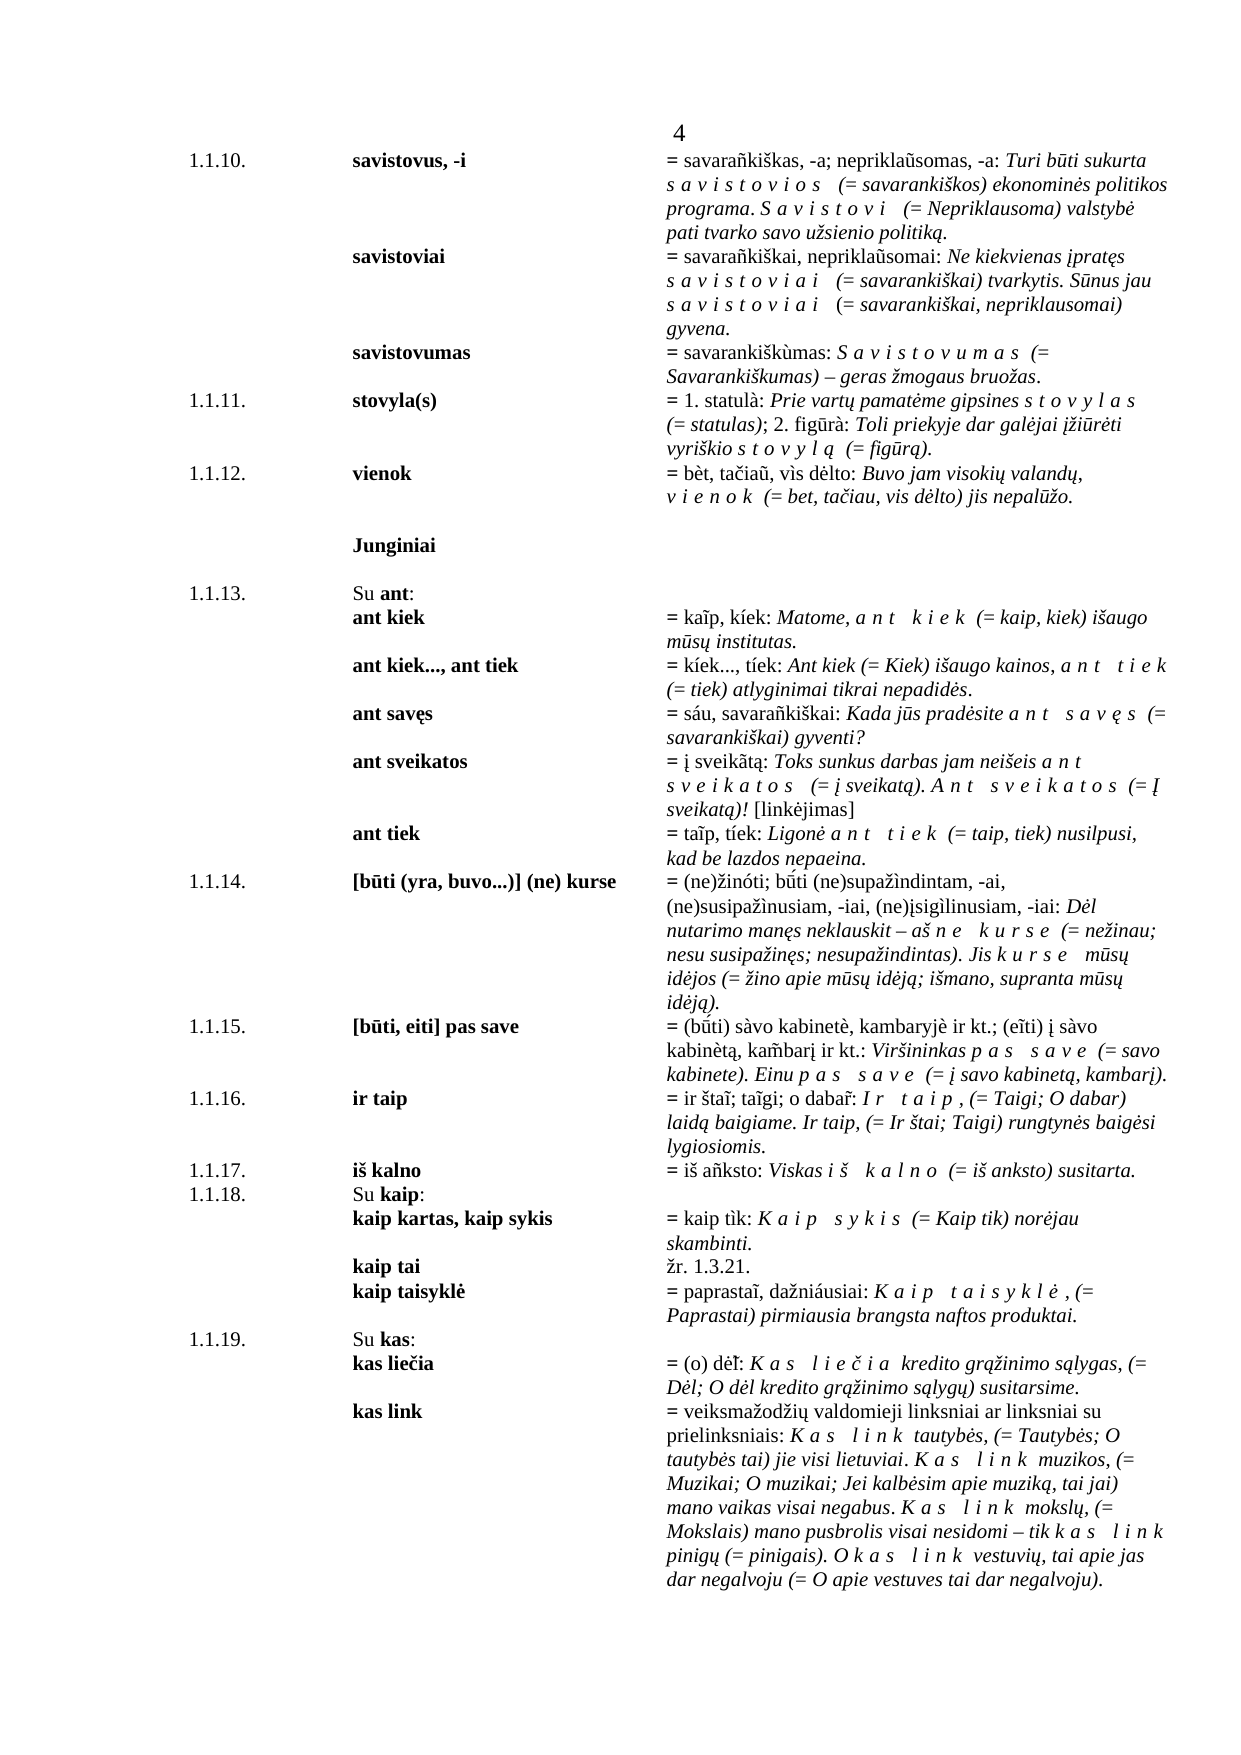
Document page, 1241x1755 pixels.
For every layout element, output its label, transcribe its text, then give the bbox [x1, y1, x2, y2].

table_cell [būti, eiti] pas save [341, 1014, 655, 1086]
table_cell 1.1.17. [177, 1158, 341, 1182]
table_cell ant savęs [341, 701, 655, 749]
table_cell [177, 1399, 341, 1591]
table_cell vienok [341, 460, 655, 508]
table_cell = sáu, savarañkiškai: Kada jūs pradėsite ant savęs (= savarankiškai) gyventi? [655, 701, 1181, 749]
table_cell = savarankiškùmas: Savistovumas (= Savarankiškumas) – geras žmogaus bruožas. [655, 340, 1181, 388]
table_cell = taĩp, tíek: Ligonė ant tiek (= taip, tiek) nusilpusi, kad be lazdos nepaeina. [655, 821, 1181, 869]
table_cell [655, 1327, 1181, 1351]
table_cell = 1. statulà: Prie vartų pamatėme gipsines stovylas (= statulas); 2. figūrà: Toli priekyje dar galėjai įžiūrėti vyriškio stovylą (= figūrą). [655, 388, 1181, 460]
table_cell 1.1.11. [177, 388, 341, 460]
table_cell [177, 1206, 341, 1254]
table_cell Su ant: [341, 581, 655, 605]
table_cell [177, 821, 341, 869]
table_cell [177, 340, 341, 388]
table_cell [177, 533, 341, 557]
table_cell = (o) dė̃l: Kas liečia kredito grąžinimo sąlygas, (= Dėl; O dėl kredito grąžinimo sąlygų) susitarsime. [655, 1351, 1181, 1399]
table_cell kas link [341, 1399, 655, 1591]
table_cell [būti (yra, buvo...)] (ne) kurse [341, 870, 655, 1014]
table_cell [655, 509, 1181, 533]
table_cell = savarañkiškai, nepriklaũsomai: Ne kiekvienas įpratęs savistoviai (= savarankiškai) tvarkytis. Sūnus jau savistoviai (= savarankiškai, nepriklausomai) gyvena. [655, 244, 1181, 340]
table_cell kas liečia [341, 1351, 655, 1399]
table_cell ir taip [341, 1086, 655, 1158]
table_cell kaip tai [341, 1255, 655, 1278]
table_cell [177, 509, 341, 533]
table_cell 1.1.16. [177, 1086, 341, 1158]
table_cell = (ne)žinóti; bū́ti (ne)supažìndintam, -ai, (ne)susipažìnusiam, -iai, (ne)įsigìlinusiam, -iai: Dėl nutarimo manęs neklauskit – aš ne kurse (= nežinau; nesu susipažinęs; nesupažindintas). Jis kurse mūsų idėjos (= žino apie mūsų idėją; išmano, supranta mūsų idėją). [655, 870, 1181, 1014]
table_cell savistoviai [341, 244, 655, 340]
table_cell [177, 605, 341, 653]
table_cell = kaĩp, kíek: Matome, ant kiek (= kaip, kiek) išaugo mūsų institutas. [655, 605, 1181, 653]
table_cell [177, 701, 341, 749]
table_cell [177, 749, 341, 821]
table_cell = ir štaĩ; taĩgi; o dabar̃: Ir taip, (= Taigi; O dabar) laidą baigiame. Ir taip, (= Ir štai; Taigi) rungtynės baigėsi lygiosiomis. [655, 1086, 1181, 1158]
table_cell [177, 557, 341, 581]
table_cell 1.1.13. [177, 581, 341, 605]
table_cell [655, 557, 1181, 581]
table_cell = kaip tìk: Kaip sykis (= Kaip tik) norėjau skambinti. [655, 1206, 1181, 1254]
table_cell savistovus, -i [341, 148, 655, 244]
table_cell = kíek..., tíek: Ant kiek (= Kiek) išaugo kainos, ant tiek (= tiek) atlyginimai tikrai nepadidės. [655, 653, 1181, 701]
table_cell Junginiai [341, 533, 655, 557]
table_cell stovyla(s) [341, 388, 655, 460]
table_cell = į sveikãtą: Toks sunkus darbas jam neišeis ant sveikatos (= į sveikatą). Ant sveikatos (= Į sveikatą)! [linkėjimas] [655, 749, 1181, 821]
table_cell [177, 1279, 341, 1327]
table_cell = savarañkiškas, -a; nepriklaũsomas, -a: Turi būti sukurta savistovios (= savarankiškos) ekonominės politikos programa. Savistovi (= Nepriklausoma) valstybė pati tvarko savo užsienio politiką. [655, 148, 1181, 244]
table_cell ant sveikatos [341, 749, 655, 821]
table_cell 1.1.10. [177, 148, 341, 244]
table_cell ant kiek..., ant tiek [341, 653, 655, 701]
table_cell ant kiek [341, 605, 655, 653]
table_cell = iš añksto: Viskas iš kalno (= iš anksto) susitarta. [655, 1158, 1181, 1182]
table_cell [177, 244, 341, 340]
table_cell = paprastaĩ, dažniáusiai: Kaip taisyklė, (= Paprastai) pirmiausia brangsta naftos produktai. [655, 1279, 1181, 1327]
table_cell [655, 1182, 1181, 1206]
table_cell = (bū́ti) sàvo kabinetè, kambaryjè ir kt.; (eĩti) į sàvo kabinètą, kam̃barį ir kt.: Viršininkas pas save (= savo kabinete). Einu pas save (= į savo kabinetą, kambarį). [655, 1014, 1181, 1086]
table_cell žr. 1.3.21. [655, 1255, 1181, 1278]
table_cell ant tiek [341, 821, 655, 869]
table_cell [655, 533, 1181, 557]
table_cell Su kas: [341, 1327, 655, 1351]
table_cell iš kalno [341, 1158, 655, 1182]
table_cell [177, 1351, 341, 1399]
table_cell kaip taisyklė [341, 1279, 655, 1327]
table_cell savistovumas [341, 340, 655, 388]
table_cell 1.1.14. [177, 870, 341, 1014]
table_cell kaip kartas, kaip sykis [341, 1206, 655, 1254]
table_cell 1.1.15. [177, 1014, 341, 1086]
table_cell 1.1.12. [177, 460, 341, 508]
table_cell = bèt, tačiaũ, vìs dėlto: Buvo jam visokių valandų, vienok (= bet, tačiau, vis dėlto) jis nepalūžo. [655, 460, 1181, 508]
table_cell [655, 581, 1181, 605]
table_cell [177, 1255, 341, 1278]
table_cell [341, 557, 655, 581]
table_cell 1.1.19. [177, 1327, 341, 1351]
table_cell 1.1.18. [177, 1182, 341, 1206]
table_cell [177, 653, 341, 701]
table_cell [341, 509, 655, 533]
table_cell = veiksmažodžių valdomieji linksniai ar linksniai su prielinksniais: Kas link tautybės, (= Tautybės; O tautybės tai) jie visi lietuviai. Kas link muzikos, (= Muzikai; O muzikai; Jei kalbėsim apie muziką, tai jai) mano vaikas visai negabus. Kas link mokslų, (= Mokslais) mano pusbrolis visai nesidomi – tik kas link pinigų (= pinigais). O kas link vestuvių, tai apie jas dar negalvoju (= O apie vestuves tai dar negalvoju). [655, 1399, 1181, 1591]
table_cell Su kaip: [341, 1182, 655, 1206]
